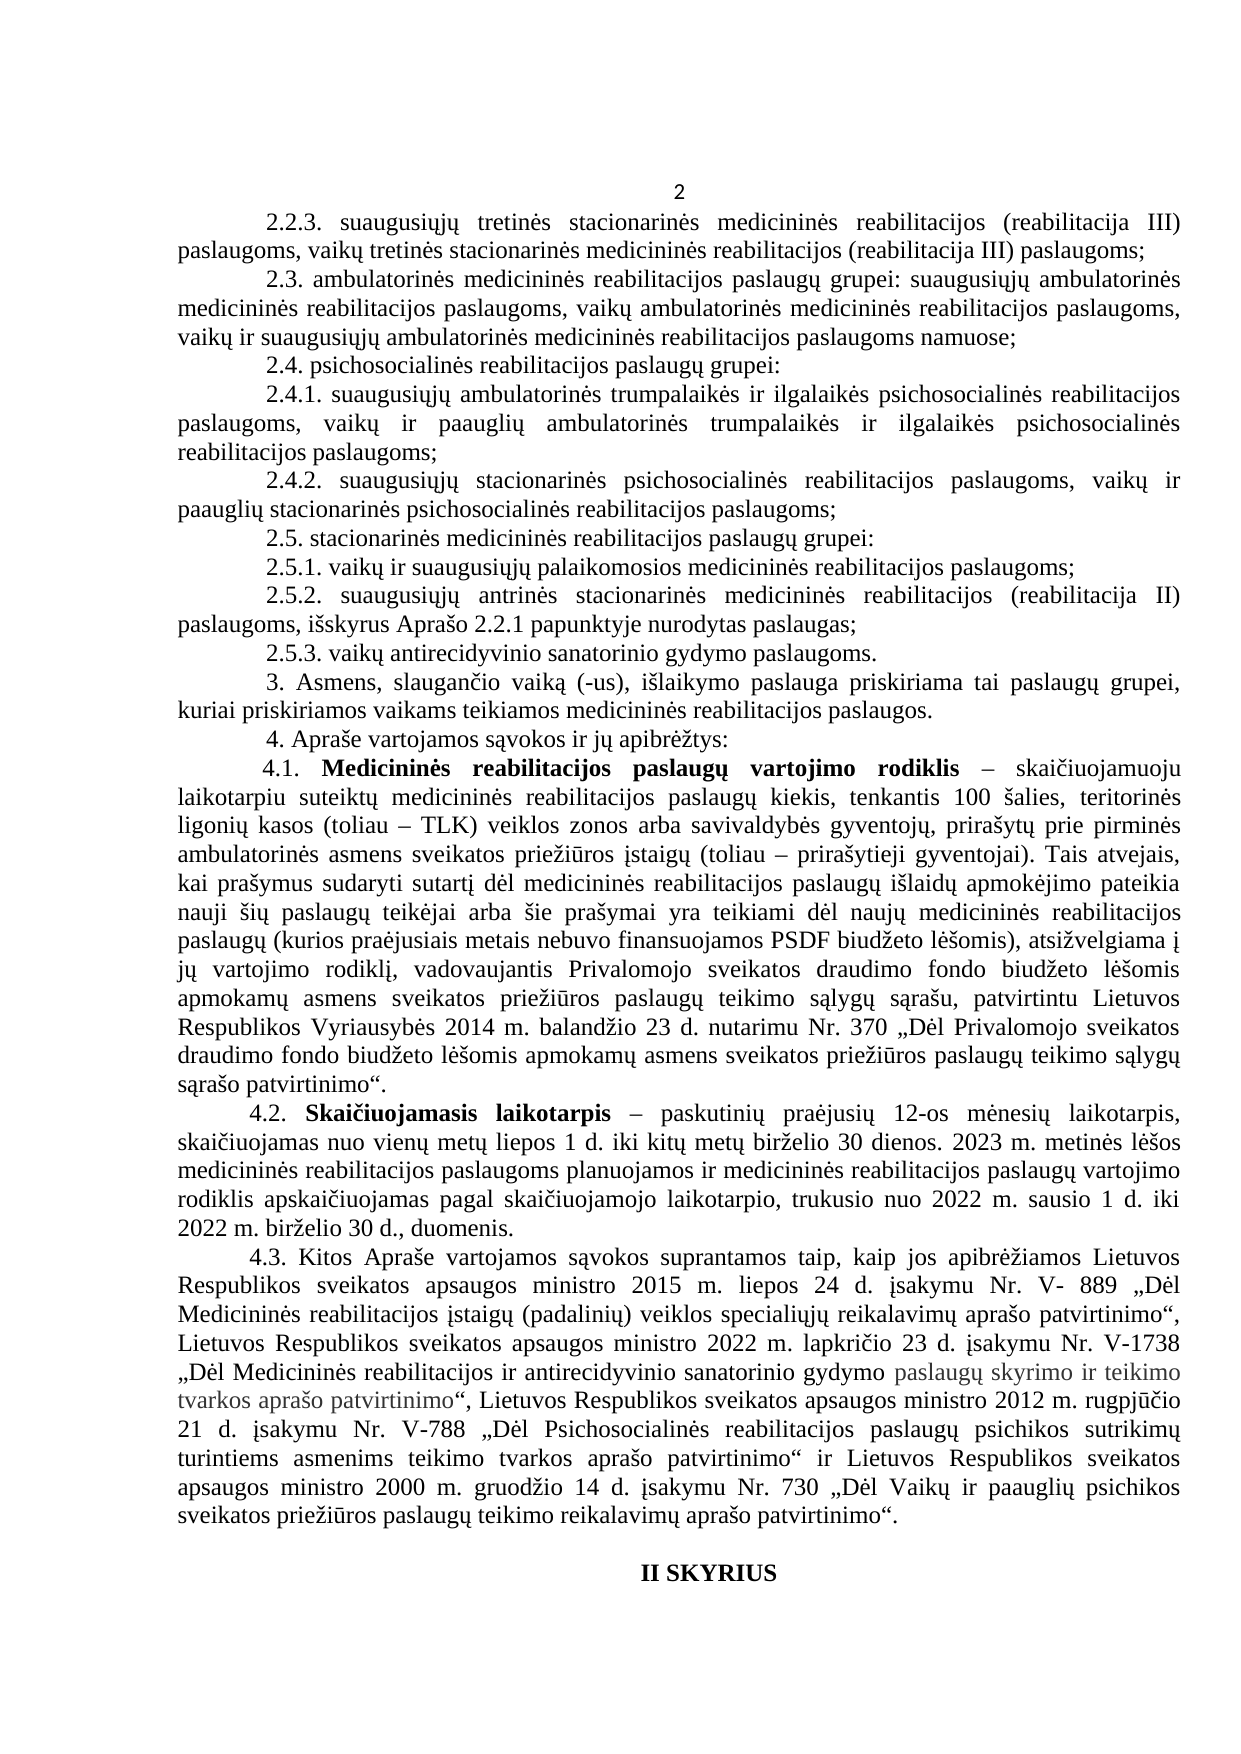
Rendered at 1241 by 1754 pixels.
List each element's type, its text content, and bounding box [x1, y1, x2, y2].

text 4.2. Skaičiuojamasis laikotarpis – paskutinių praėjusių 12-os mėnesių laikotarpis, skaičiuojamas nuo vienų metų liepos 1 d. iki kitų metų birželio 30 dienos. 2023 m. metinės lėšos medicininės reabilitacijos paslaugoms planuojamos ir medicininės reabilitacijos paslaugų vartojimo rodiklis apskaičiuojamas pagal skaičiuojamojo laikotarpio, trukusio nuo 2022 m. sausio 1 d. iki 2022 m. birželio 30 d., duomenis. [177, 1098, 1181, 1242]
text 2.5.3. vaikų antirecidyvinio sanatorinio gydymo paslaugoms. [177, 638, 1181, 667]
text 2.4.1. suaugusiųjų ambulatorinės trumpalaikės ir ilgalaikės psichosocialinės reabilitacijos paslaugoms, vaikų ir paauglių ambulatorinės trumpalaikės ir ilgalaikės psichosocialinės reabilitacijos paslaugoms; [177, 379, 1181, 465]
text 2.3. ambulatorinės medicininės reabilitacijos paslaugų grupei: suaugusiųjų ambulatorinės medicininės reabilitacijos paslaugoms, vaikų ambulatorinės medicininės reabilitacijos paslaugoms, vaikų ir suaugusiųjų ambulatorinės medicininės reabilitacijos paslaugoms namuose; [177, 264, 1181, 350]
text 2.5.2. suaugusiųjų antrinės stacionarinės medicininės reabilitacijos (reabilitacija II) paslaugoms, išskyrus Aprašo 2.2.1 papunktyje nurodytas paslaugas; [177, 580, 1181, 638]
text 3. Asmens, slaugančio vaiką (-us), išlaikymo paslauga priskiriama tai paslaugų grupei, kuriai priskiriamos vaikams teikiamos medicininės reabilitacijos paslaugos. [177, 667, 1181, 724]
text 2.5.1. vaikų ir suaugusiųjų palaikomosios medicininės reabilitacijos paslaugoms; [177, 552, 1181, 580]
text 2.5. stacionarinės medicininės reabilitacijos paslaugų grupei: [177, 523, 1181, 552]
text 2.4. psichosocialinės reabilitacijos paslaugų grupei: [177, 350, 1181, 379]
text 2.2.3. suaugusiųjų tretinės stacionarinės medicininės reabilitacijos (reabilitacija III) paslaugoms, vaikų tretinės stacionarinės medicininės reabilitacijos (reabilitacija III) paslaugoms; [177, 207, 1181, 264]
text 2.4.2. suaugusiųjų stacionarinės psichosocialinės reabilitacijos paslaugoms, vaikų ir paauglių stacionarinės psichosocialinės reabilitacijos paslaugoms; [177, 465, 1181, 523]
text 4.1. Medicininės reabilitacijos paslaugų vartojimo rodiklis – skaičiuojamuoju laikotarpiu suteiktų medicininės reabilitacijos paslaugų kiekis, tenkantis 100 šalies, teritorinės ligonių kasos (toliau – TLK) veiklos zonos arba savivaldybės gyventojų, prirašytų prie pirminės ambulatorinės asmens sveikatos priežiūros įstaigų (toliau – prirašytieji gyventojai). Tais atvejais, kai prašymus sudaryti sutartį dėl medicininės reabilitacijos paslaugų išlaidų apmokėjimo pateikia nauji šių paslaugų teikėjai arba šie prašymai yra teikiami dėl naujų medicininės reabilitacijos paslaugų (kurios praėjusiais metais nebuvo finansuojamos PSDF biudžeto lėšomis), atsižvelgiama į jų vartojimo rodiklį, vadovaujantis Privalomojo sveikatos draudimo fondo biudžeto lėšomis apmokamų asmens sveikatos priežiūros paslaugų teikimo sąlygų sąrašu, patvirtintu Lietuvos Respublikos Vyriausybės 2014 m. balandžio 23 d. nutarimu Nr. 370 „Dėl Privalomojo sveikatos draudimo fondo biudžeto lėšomis apmokamų asmens sveikatos priežiūros paslaugų teikimo sąlygų sąrašo patvirtinimo“. [177, 753, 1181, 1098]
text 4.3. Kitos Apraše vartojamos sąvokos suprantamos taip, kaip jos apibrėžiamos Lietuvos Respublikos sveikatos apsaugos ministro 2015 m. liepos 24 d. įsakymu Nr. V- 889 „Dėl Medicininės reabilitacijos įstaigų (padalinių) veiklos specialiųjų reikalavimų aprašo patvirtinimo“, Lietuvos Respublikos sveikatos apsaugos ministro 2022 m. lapkričio 23 d. įsakymu Nr. V-1738 „Dėl Medicininės reabilitacijos ir antirecidyvinio sanatorinio gydymo paslaugų skyrimo ir teikimo tvarkos aprašo patvirtinimo“, Lietuvos Respublikos sveikatos apsaugos ministro 2012 m. rugpjūčio 21 d. įsakymu Nr. V-788 „Dėl Psichosocialinės reabilitacijos paslaugų psichikos sutrikimų turintiems asmenims teikimo tvarkos aprašo patvirtinimo“ ir Lietuvos Respublikos sveikatos apsaugos ministro 2000 m. gruodžio 14 d. įsakymu Nr. 730 „Dėl Vaikų ir paauglių psichikos sveikatos priežiūros paslaugų teikimo reikalavimų aprašo patvirtinimo“. [177, 1242, 1181, 1529]
text 4. Apraše vartojamos sąvokos ir jų apibrėžtys: [177, 724, 1181, 753]
text II SKYRIUS [177, 1558, 1181, 1587]
